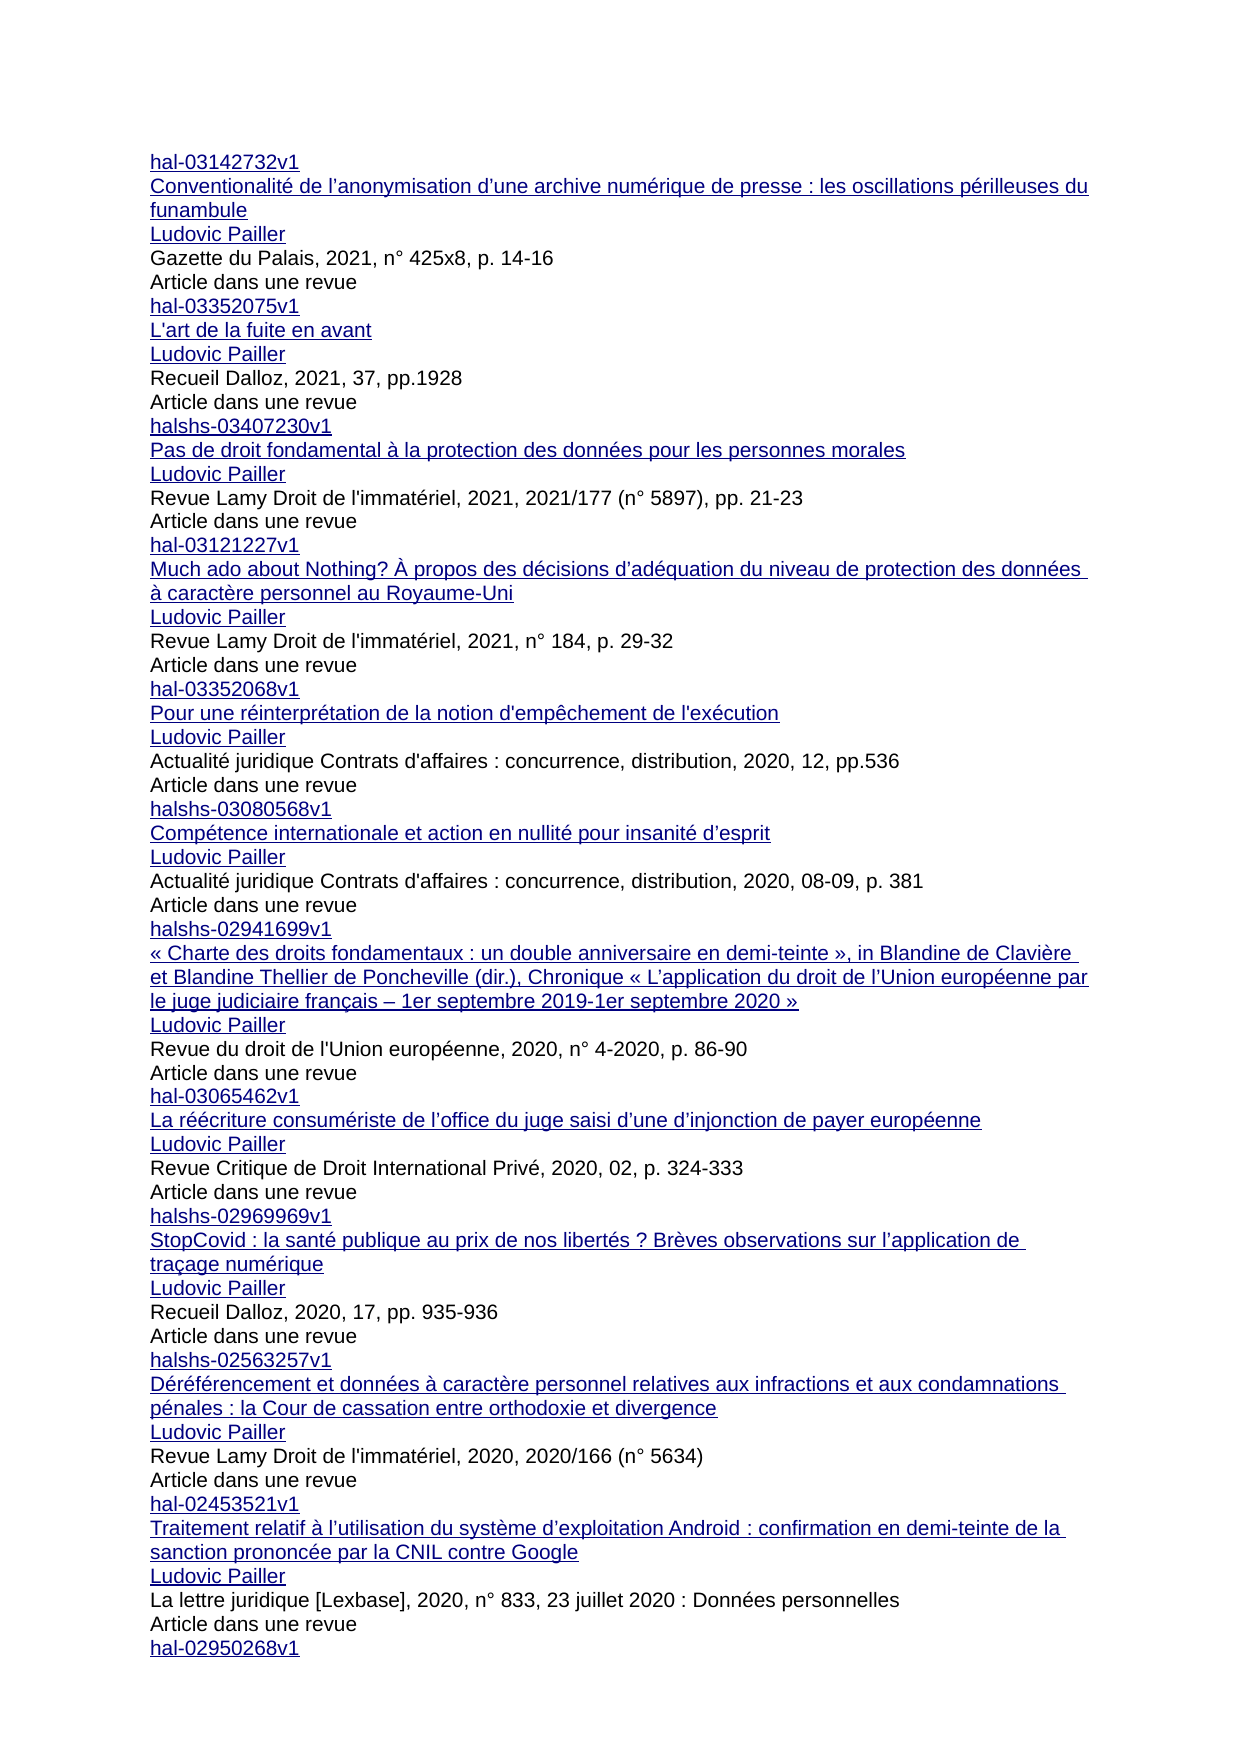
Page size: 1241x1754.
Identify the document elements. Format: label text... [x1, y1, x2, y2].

table_cell hal-03142732v1 [150, 150, 1090, 174]
table_cell Déréférencement et données à caractère personnel relatives aux infractions et aux condamnations pénales : la Cour de cassation entre orthodoxie et divergence Ludovic Pailler Revue Lamy Droit de l'immatériel, 2020, 2020/166 (n° 5634) Article dans une revue hal-02453521v1 [150, 1372, 1090, 1516]
table_cell Conventionalité de l’anonymisation d’une archive numérique de presse : les oscillations périlleuses du funambule Ludovic Pailler Gazette du Palais, 2021, n° 425x8, p. 14-16 Article dans une revue hal-03352075v1 [150, 174, 1090, 318]
table_cell StopCovid : la santé publique au prix de nos libertés ? Brèves observations sur l’application de traçage numérique Ludovic Pailler Recueil Dalloz, 2020, 17, pp. 935-936 Article dans une revue halshs-02563257v1 [150, 1228, 1090, 1372]
table_cell Much ado about Nothing? À propos des décisions d’adéquation du niveau de protection des données à caractère personnel au Royaume-Uni Ludovic Pailler Revue Lamy Droit de l'immatériel, 2021, n° 184, p. 29-32 Article dans une revue hal-03352068v1 [150, 557, 1090, 701]
table_cell Compétence internationale et action en nullité pour insanité d’esprit Ludovic Pailler Actualité juridique Contrats d'affaires : concurrence, distribution, 2020, 08-09, p. 381 Article dans une revue halshs-02941699v1 [150, 821, 1090, 941]
table_cell Pour une réinterprétation de la notion d'empêchement de l'exécution Ludovic Pailler Actualité juridique Contrats d'affaires : concurrence, distribution, 2020, 12, pp.536 Article dans une revue halshs-03080568v1 [150, 701, 1090, 821]
table_cell Traitement relatif à l’utilisation du système d’exploitation Android : confirmation en demi-teinte de la sanction prononcée par la CNIL contre Google Ludovic Pailler La lettre juridique [Lexbase], 2020, n° 833, 23 juillet 2020 : Données personnelles Article dans une revue hal-02950268v1 [150, 1516, 1090, 1659]
table_cell « Charte des droits fondamentaux : un double anniversaire en demi-teinte », in Blandine de Clavière et Blandine Thellier de Poncheville (dir.), Chronique « L’application du droit de l’Union européenne par le juge judiciaire français – 1er septembre 2019-1er septembre 2020 » Ludovic Pailler Revue du droit de l'Union européenne, 2020, n° 4-2020, p. 86-90 Article dans une revue hal-03065462v1 [150, 941, 1090, 1108]
table_cell La réécriture consumériste de l’office du juge saisi d’une d’injonction de payer européenne Ludovic Pailler Revue Critique de Droit International Privé, 2020, 02, p. 324-333 Article dans une revue halshs-02969969v1 [150, 1108, 1090, 1228]
table_cell L'art de la fuite en avant Ludovic Pailler Recueil Dalloz, 2021, 37, pp.1928 Article dans une revue halshs-03407230v1 [150, 318, 1090, 437]
table_cell Pas de droit fondamental à la protection des données pour les personnes morales Ludovic Pailler Revue Lamy Droit de l'immatériel, 2021, 2021/177 (n° 5897), pp. 21-23 Article dans une revue hal-03121227v1 [150, 438, 1090, 557]
